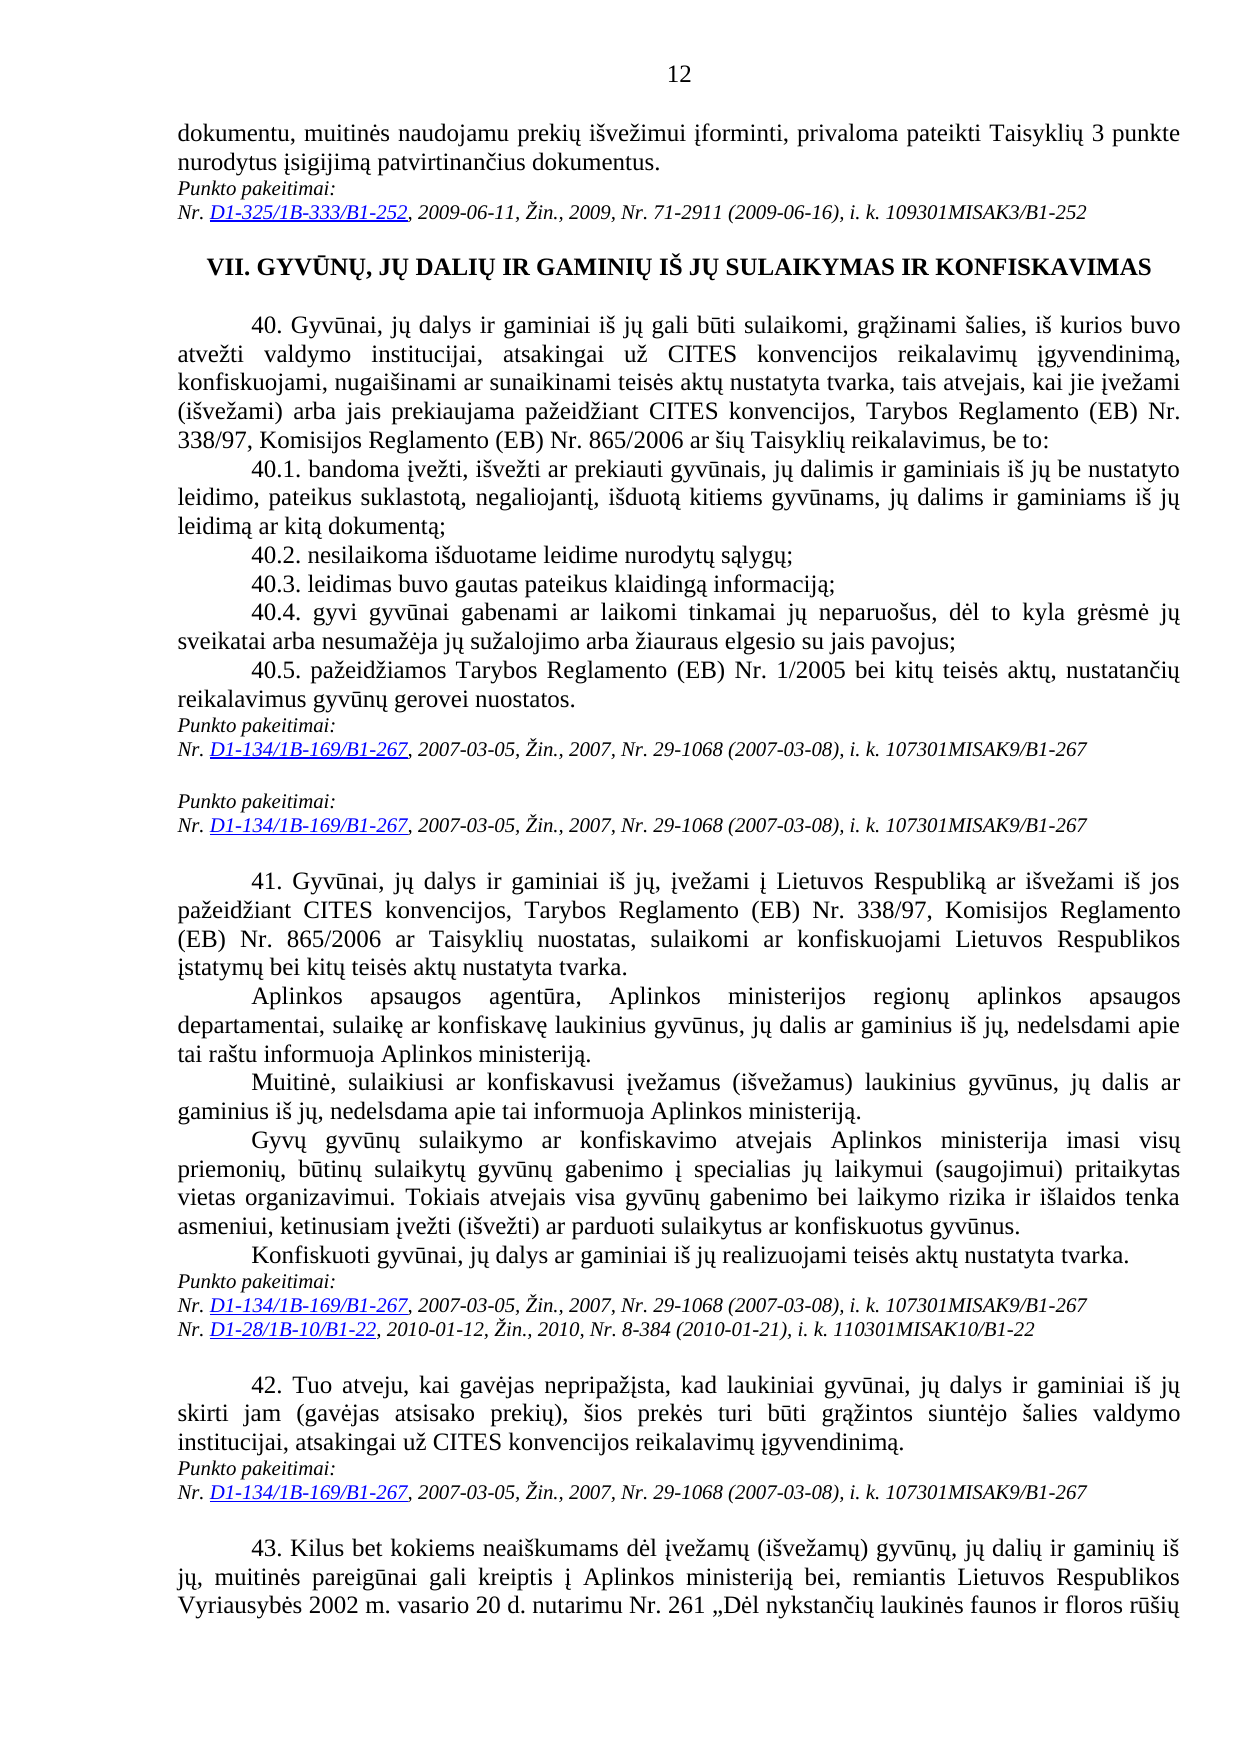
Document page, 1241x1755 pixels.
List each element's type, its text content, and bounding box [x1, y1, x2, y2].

text vII. gyvūnų, jų dalių ir gaminių iš jų sulaikymas ir konfiskavimas [177, 252, 1181, 281]
text 41. Gyvūnai, jų dalys ir gaminiai iš jų, įvežami į Lietuvos Respubliką ar išvežami iš jos pažeidžiant CITES konvencijos, Tarybos Reglamento (EB) Nr. 338/97, Komisijos Reglamento (EB) Nr. 865/2006 ar Taisyklių nuostatas, sulaikomi ar konfiskuojami Lietuvos Respublikos įstatymų bei kitų teisės aktų nustatyta tvarka. [177, 866, 1181, 981]
text Nr. D1-134/1B-169/B1-267, 2007-03-05, Žin., 2007, Nr. 29-1068 (2007-03-08), i. k. 107301MISAK9/B1-267 [177, 1480, 1181, 1504]
text Nr. D1-134/1B-169/B1-267, 2007-03-05, Žin., 2007, Nr. 29-1068 (2007-03-08), i. k. 107301MISAK9/B1-267 [177, 1293, 1181, 1317]
text 40.1. bandoma įvežti, išvežti ar prekiauti gyvūnais, jų dalimis ir gaminiais iš jų be nustatyto leidimo, pateikus suklastotą, negaliojantį, išduotą kitiems gyvūnams, jų dalims ir gaminiams iš jų leidimą ar kitą dokumentą; [177, 454, 1181, 540]
text Punkto pakeitimai: [177, 176, 1181, 200]
text dokumentu, muitinės naudojamu prekių išvežimui įforminti, privaloma pateikti Taisyklių 3 punkte nurodytus įsigijimą patvirtinančius dokumentus. [177, 118, 1181, 176]
text 40. Gyvūnai, jų dalys ir gaminiai iš jų gali būti sulaikomi, grąžinami šalies, iš kurios buvo atvežti valdymo institucijai, atsakingai už CITES konvencijos reikalavimų įgyvendinimą, konfiskuojami, nugaišinami ar sunaikinami teisės aktų nustatyta tvarka, tais atvejais, kai jie įvežami (išvežami) arba jais prekiaujama pažeidžiant CITES konvencijos, Tarybos Reglamento (EB) Nr. 338/97, Komisijos Reglamento (EB) Nr. 865/2006 ar šių Taisyklių reikalavimus, be to: [177, 310, 1181, 454]
text Punkto pakeitimai: [177, 712, 1181, 737]
text Punkto pakeitimai: [177, 1456, 1181, 1480]
text 43. Kilus bet kokiems neaiškumams dėl įvežamų (išvežamų) gyvūnų, jų dalių ir gaminių iš jų, muitinės pareigūnai gali kreiptis į Aplinkos ministeriją bei, remiantis Lietuvos Respublikos Vyriausybės 2002 m. vasario 20 d. nutarimu Nr. 261 „Dėl nykstančių laukinės faunos ir floros rūšių [177, 1533, 1181, 1619]
text Punkto pakeitimai: [177, 789, 1181, 813]
text Punkto pakeitimai: [177, 1269, 1181, 1293]
text 40.3. leidimas buvo gautas pateikus klaidingą informaciją; [177, 569, 1181, 597]
text 40.4. gyvi gyvūnai gabenami ar laikomi tinkamai jų neparuošus, dėl to kyla grėsmė jų sveikatai arba nesumažėja jų sužalojimo arba žiauraus elgesio su jais pavojus; [177, 597, 1181, 655]
text Aplinkos apsaugos agentūra, Aplinkos ministerijos regionų aplinkos apsaugos departamentai, sulaikę ar konfiskavę laukinius gyvūnus, jų dalis ar gaminius iš jų, nedelsdami apie tai raštu informuoja Aplinkos ministeriją. [177, 981, 1181, 1067]
text 40.2. nesilaikoma išduotame leidime nurodytų sąlygų; [177, 540, 1181, 569]
text Nr. D1-325/1B-333/B1-252, 2009-06-11, Žin., 2009, Nr. 71-2911 (2009-06-16), i. k. 109301MISAK3/B1-252 [177, 200, 1181, 224]
text Muitinė, sulaikiusi ar konfiskavusi įvežamus (išvežamus) laukinius gyvūnus, jų dalis ar gaminius iš jų, nedelsdama apie tai informuoja Aplinkos ministeriją. [177, 1067, 1181, 1125]
text 42. Tuo atveju, kai gavėjas nepripažįsta, kad laukiniai gyvūnai, jų dalys ir gaminiai iš jų skirti jam (gavėjas atsisako prekių), šios prekės turi būti grąžintos siuntėjo šalies valdymo institucijai, atsakingai už CITES konvencijos reikalavimų įgyvendinimą. [177, 1370, 1181, 1456]
text Nr. D1-134/1B-169/B1-267, 2007-03-05, Žin., 2007, Nr. 29-1068 (2007-03-08), i. k. 107301MISAK9/B1-267 [177, 737, 1181, 761]
text Nr. D1-28/1B-10/B1-22, 2010-01-12, Žin., 2010, Nr. 8-384 (2010-01-21), i. k. 110301MISAK10/B1-22 [177, 1317, 1181, 1341]
text Konfiskuoti gyvūnai, jų dalys ar gaminiai iš jų realizuojami teisės aktų nustatyta tvarka. [177, 1240, 1181, 1269]
text Nr. D1-134/1B-169/B1-267, 2007-03-05, Žin., 2007, Nr. 29-1068 (2007-03-08), i. k. 107301MISAK9/B1-267 [177, 813, 1181, 837]
text 40.5. pažeidžiamos Tarybos Reglamento (EB) Nr. 1/2005 bei kitų teisės aktų, nustatančių reikalavimus gyvūnų gerovei nuostatos. [177, 655, 1181, 712]
text Gyvų gyvūnų sulaikymo ar konfiskavimo atvejais Aplinkos ministerija imasi visų priemonių, būtinų sulaikytų gyvūnų gabenimo į specialias jų laikymui (saugojimui) pritaikytas vietas organizavimui. Tokiais atvejais visa gyvūnų gabenimo bei laikymo rizika ir išlaidos tenka asmeniui, ketinusiam įvežti (išvežti) ar parduoti sulaikytus ar konfiskuotus gyvūnus. [177, 1125, 1181, 1240]
